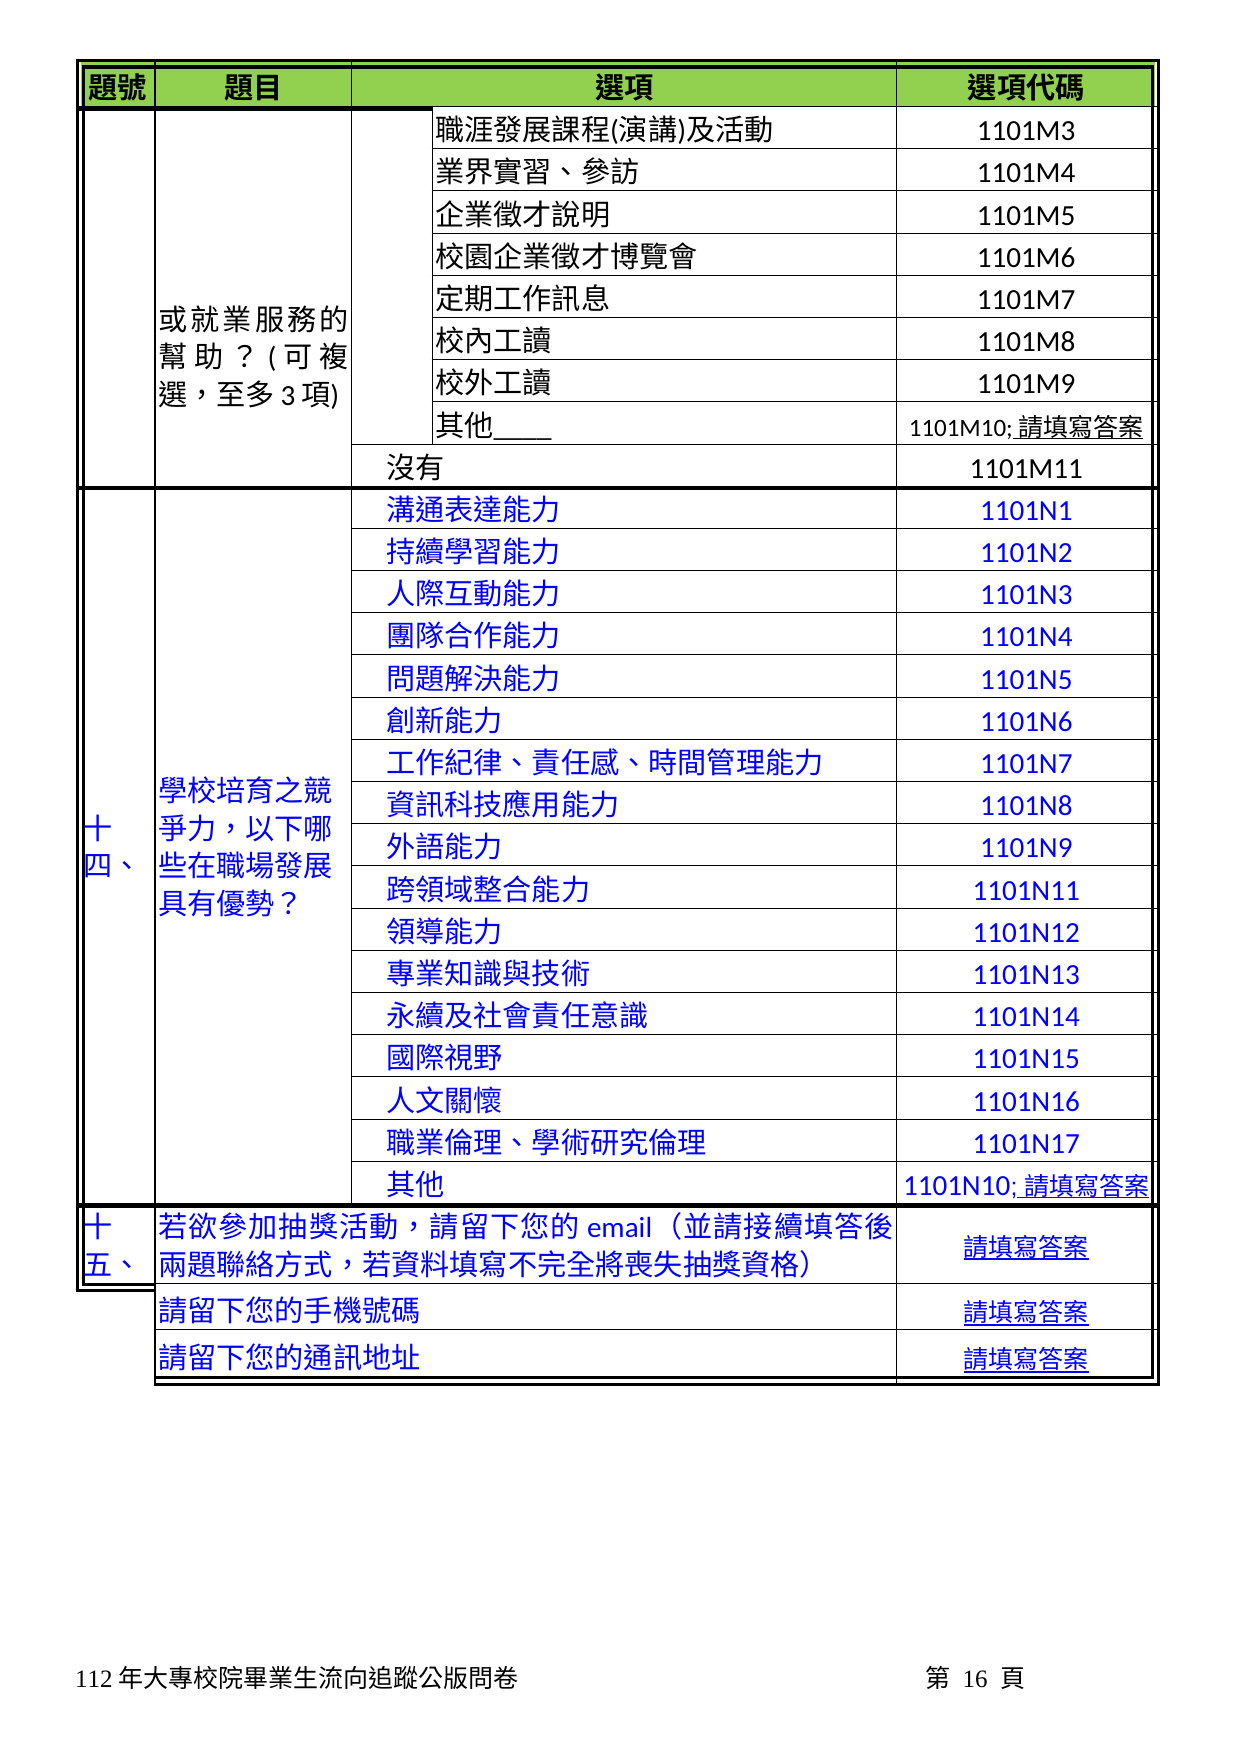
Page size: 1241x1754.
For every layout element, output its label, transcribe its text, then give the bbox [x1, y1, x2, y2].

table_cell 1101M9 [897, 360, 1151, 401]
table_cell 或就業服務的幫助？(可複選，至多3項) [156, 111, 351, 486]
table_cell 定期工作訊息 [433, 276, 896, 317]
table_cell 1101N17 [897, 1120, 1151, 1161]
table_cell 1101N16 [897, 1077, 1151, 1118]
table_cell 1101N8 [897, 782, 1151, 823]
table_cell 問題解決能力 [352, 655, 896, 697]
table_cell 溝通表達能力 [352, 490, 896, 528]
table_cell [85, 111, 154, 486]
table_cell 校內工讀 [433, 318, 896, 359]
table_cell 1101N13 [897, 951, 1151, 992]
table_cell 沒有 [352, 445, 896, 486]
table_cell 1101N4 [897, 613, 1151, 654]
table_cell 校園企業徵才博覽會 [433, 234, 896, 275]
table_cell 團隊合作能力 [352, 613, 896, 654]
table_cell 1101N11 [897, 866, 1151, 907]
table_cell 永續及社會責任意識 [352, 993, 896, 1034]
table_cell 1101N6 [897, 698, 1151, 739]
table_cell 業界實習、參訪 [433, 149, 896, 190]
table_cell 持續學習能力 [352, 529, 896, 570]
table_cell 外語能力 [352, 824, 896, 865]
table_cell 1101N9 [897, 824, 1151, 865]
table_cell 其他 [352, 1162, 896, 1203]
table_cell 1101N2 [897, 529, 1151, 570]
table_cell 國際視野 [352, 1035, 896, 1076]
table_cell 1101N3 [897, 571, 1151, 612]
table_cell 學校培育之競爭力，以下哪些在職場發展具有優勢？ [156, 490, 351, 1203]
table_cell 1101M5 [897, 191, 1151, 232]
table_cell 請留下您的通訊地址 [156, 1330, 896, 1376]
table_cell 1101N10; 請填寫答案 [897, 1162, 1151, 1203]
table_cell 其他____ [433, 402, 896, 443]
table_cell 1101M3 [897, 107, 1151, 148]
table_cell 資訊科技應用能力 [352, 782, 896, 823]
table_cell 跨領域整合能力 [352, 866, 896, 907]
table_cell 請留下您的手機號碼 [156, 1284, 896, 1329]
table_cell 1101N12 [897, 909, 1151, 950]
table_cell 十四、 [85, 490, 154, 1203]
table_cell 工作紀律、責任感、時間管理能力 [352, 740, 896, 781]
table_cell 1101N15 [897, 1035, 1151, 1076]
table_cell 人際互動能力 [352, 571, 896, 612]
table_cell 1101N5 [897, 655, 1151, 697]
table_cell 企業徵才說明 [433, 191, 896, 232]
table_cell 1101M7 [897, 276, 1151, 317]
table_cell 職涯發展課程(演講)及活動 [433, 107, 896, 148]
table_cell 創新能力 [352, 698, 896, 739]
table_cell 1101M6 [897, 234, 1151, 275]
table_cell 領導能力 [352, 909, 896, 950]
table_header 選項 [352, 69, 896, 106]
table_cell 十五、 [85, 1208, 154, 1282]
table_cell 校外工讀 [433, 360, 896, 401]
table_header 題目 [156, 69, 351, 106]
table_cell 1101M8 [897, 318, 1151, 359]
table_cell [352, 111, 432, 443]
table_cell 1101M4 [897, 149, 1151, 190]
table_cell 1101N7 [897, 740, 1151, 781]
table_cell 職業倫理、學術研究倫理 [352, 1120, 896, 1161]
table_cell 請填寫答案 [897, 1208, 1151, 1282]
table_header 選項代碼 [897, 62, 1155, 106]
table_cell 1101M11 [897, 445, 1151, 486]
table_cell 1101N1 [897, 490, 1151, 528]
table_cell 1101M10; 請填寫答案 [897, 402, 1151, 443]
table_cell 請填寫答案 [897, 1284, 1151, 1329]
table_cell 若欲參加抽獎活動，請留下您的email（並請接續填答後兩題聯絡方式，若資料填寫不完全將喪失抽獎資格） [156, 1208, 896, 1282]
table_header 題號 [81, 62, 154, 106]
table_cell 1101N14 [897, 993, 1151, 1034]
table_cell 專業知識與技術 [352, 951, 896, 992]
table_cell 請填寫答案 [897, 1330, 1151, 1376]
table_cell 人文關懷 [352, 1077, 896, 1118]
